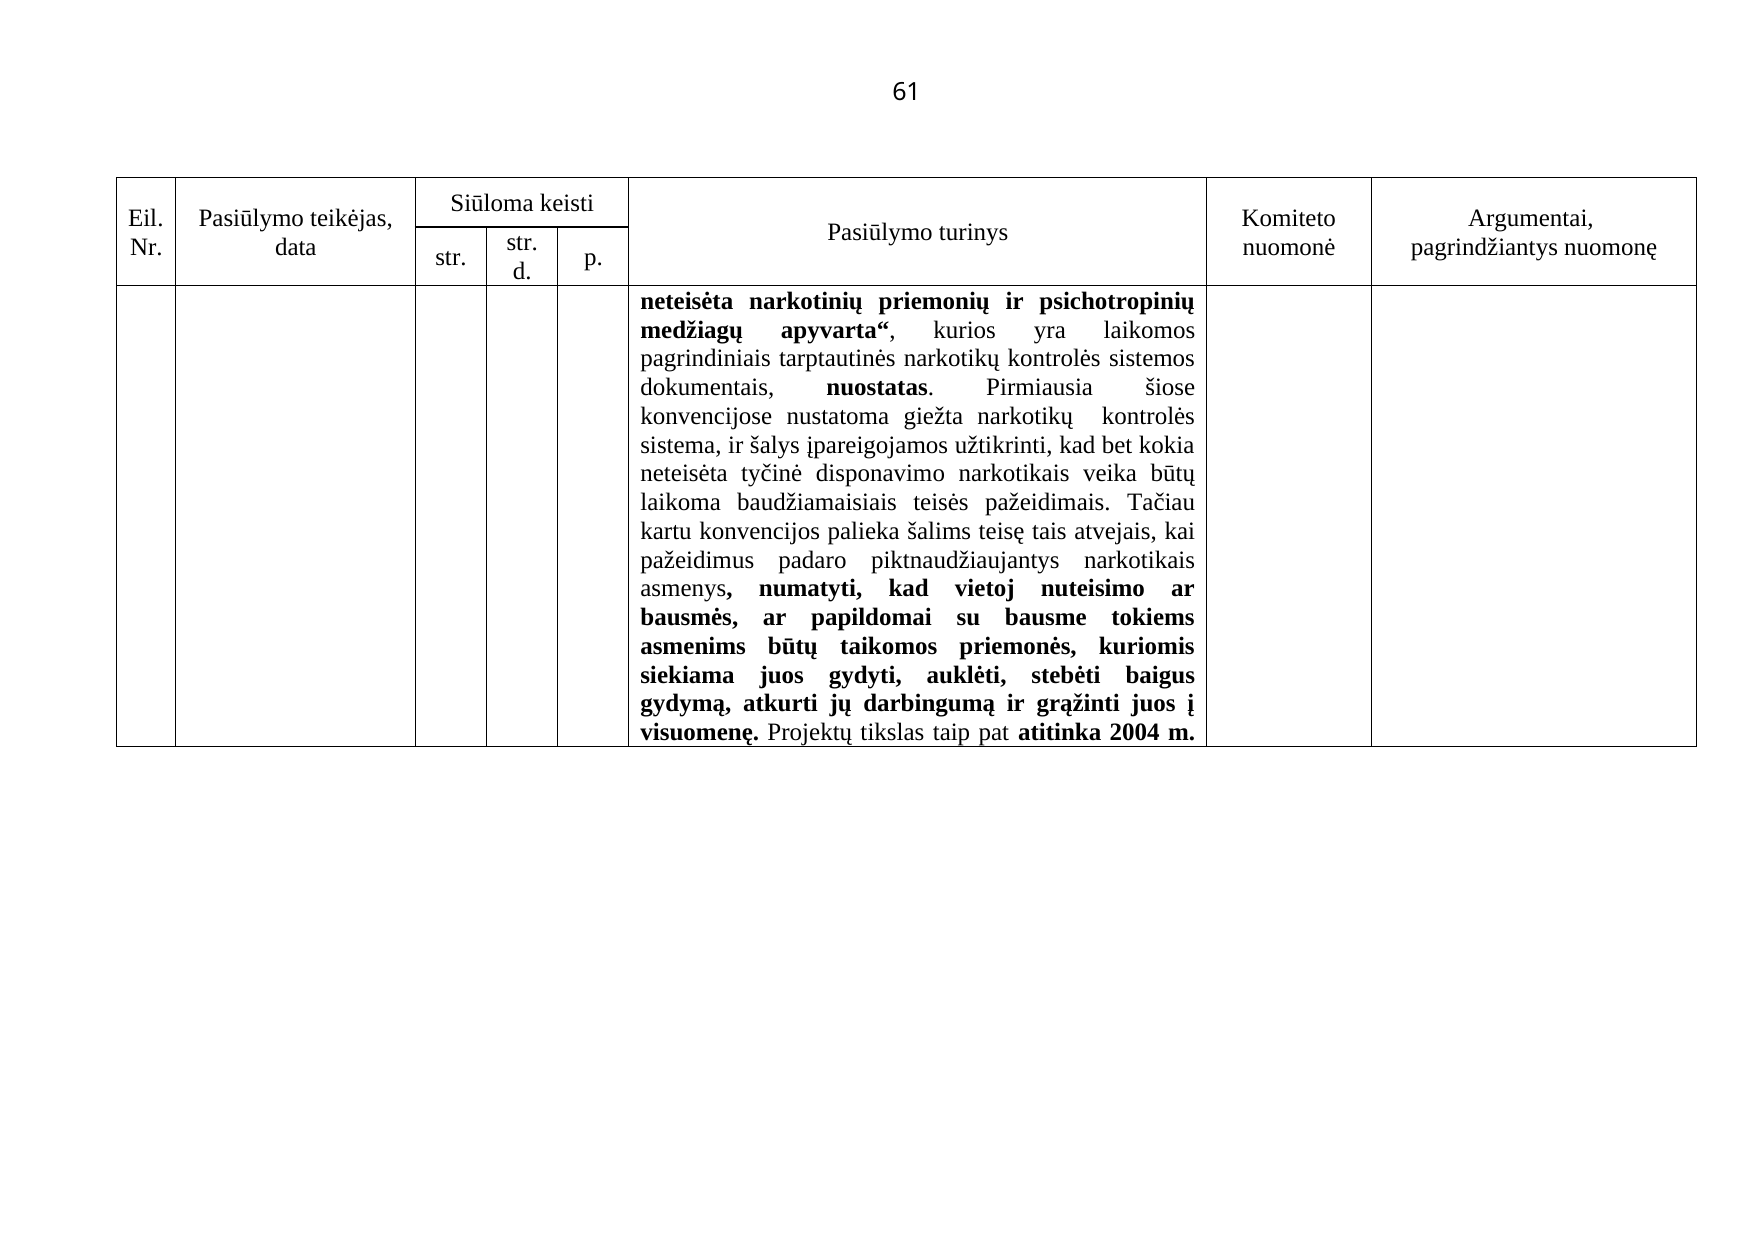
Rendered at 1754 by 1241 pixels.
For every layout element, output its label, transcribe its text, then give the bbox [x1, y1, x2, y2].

table_header Pasiūlymo teikėjas, data [176, 178, 415, 285]
table_cell [558, 286, 628, 746]
table_header Komiteto nuomonė [1207, 178, 1371, 285]
table_header Eil. Nr. [117, 178, 175, 285]
table_cell [117, 286, 175, 746]
table_cell p. [558, 228, 628, 285]
table_cell str. [416, 228, 486, 285]
table_cell neteisėta narkotinių priemonių ir psichotropinių medžiagų apyvarta“, kurios yra laikomos pagrindiniais tarptautinės narkotikų kontrolės sistemos dokumentais, nuostatas. Pirmiausia šiose konvencijose nustatoma giežta narkotikų kontrolės sistema, ir šalys įpareigojamos užtikrinti, kad bet kokia neteisėta tyčinė disponavimo narkotikais veika būtų laikoma baudžiamaisiais teisės pažeidimais. Tačiau kartu konvencijos palieka šalims teisę tais atvejais, kai pažeidimus padaro piktnaudžiaujantys narkotikais asmenys, numatyti, kad vietoj nuteisimo ar bausmės, ar papildomai su bausme tokiems asmenims būtų taikomos priemonės, kuriomis siekiama juos gydyti, auklėti, stebėti baigus gydymą, atkurti jų darbingumą ir grąžinti juos į visuomenę. Projektų tikslas taip pat atitinka 2004 m. [629, 286, 1206, 746]
table_header Argumentai, pagrindžiantys nuomonę [1372, 178, 1696, 285]
table_cell [1207, 286, 1371, 746]
table_cell [487, 286, 557, 746]
table_cell [1372, 286, 1696, 746]
table_cell [416, 286, 486, 746]
table_cell [176, 286, 415, 746]
table_cell str. d. [487, 228, 557, 285]
table_header Pasiūlymo turinys [629, 178, 1206, 285]
table_header Siūloma keisti [416, 178, 628, 226]
